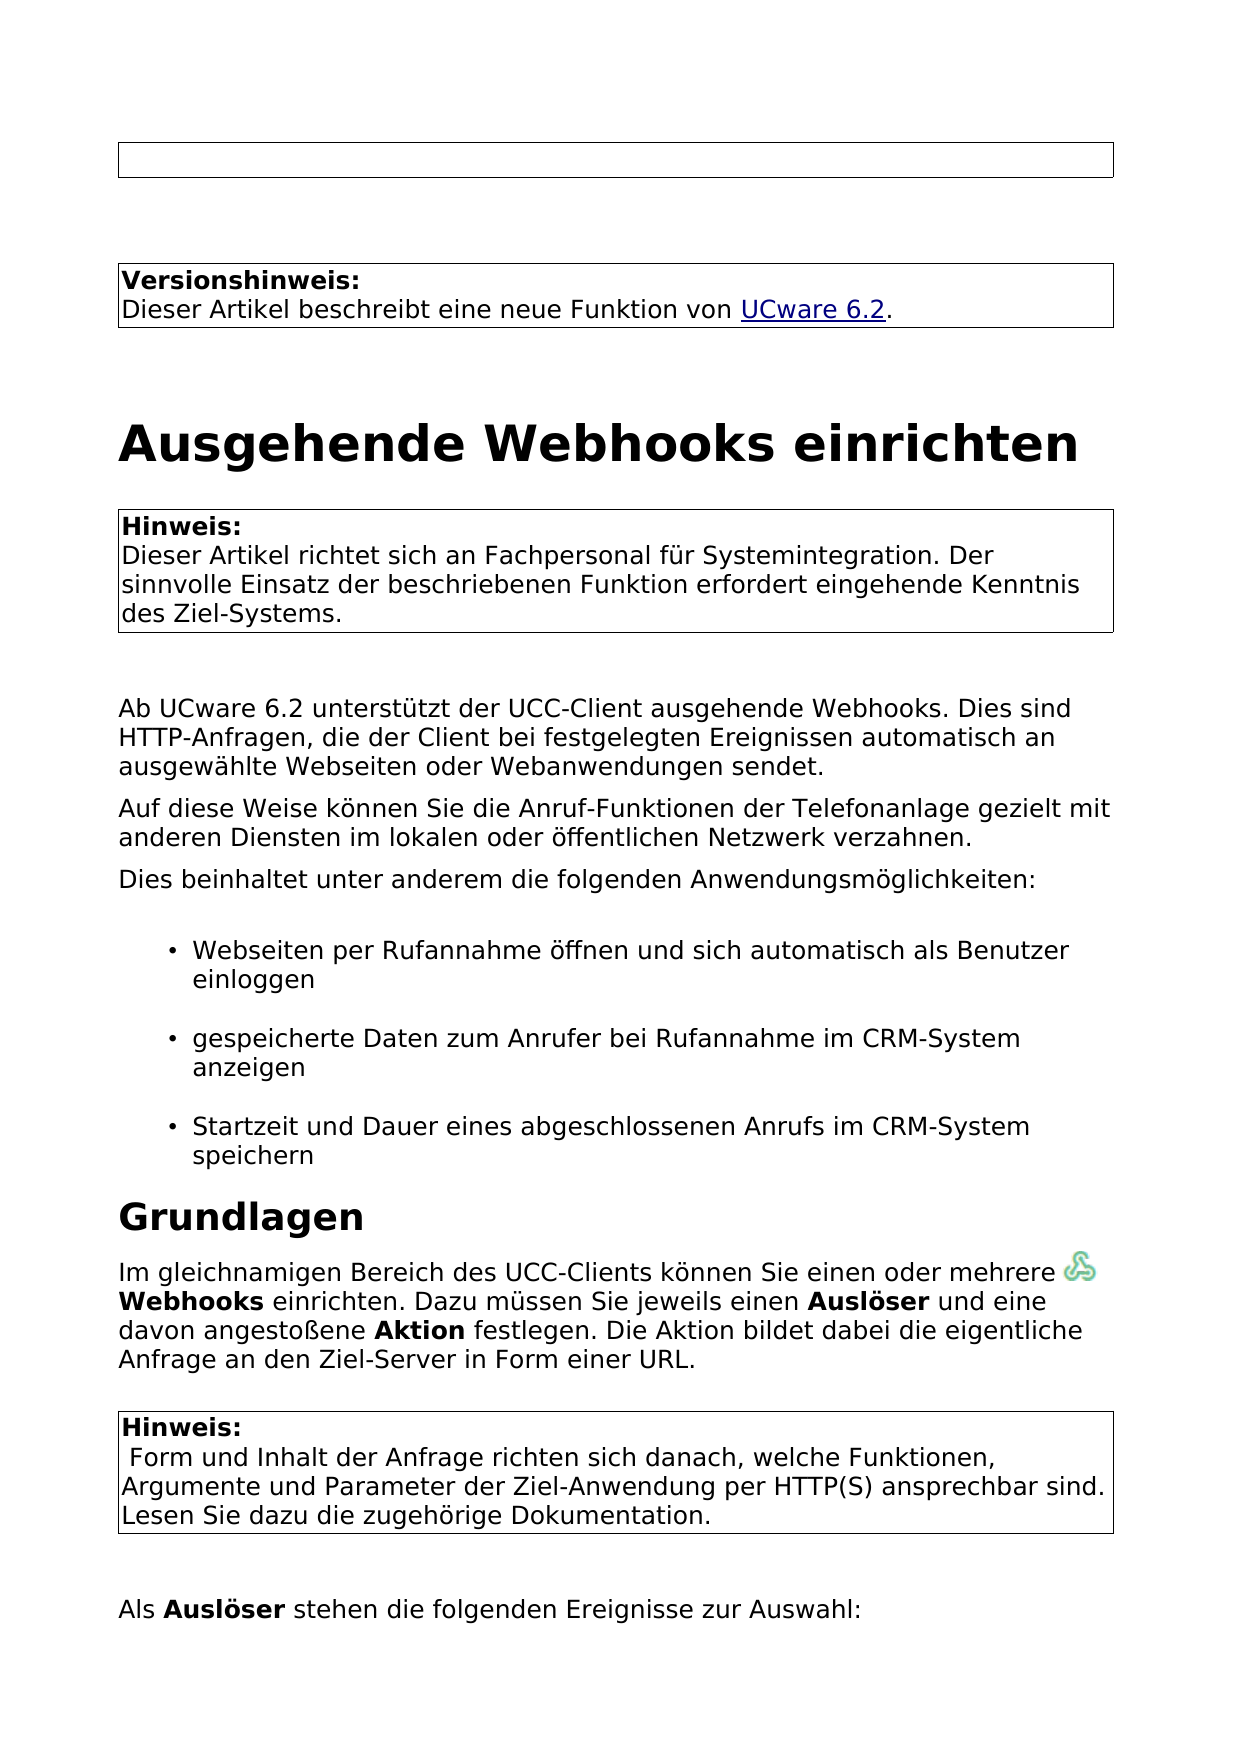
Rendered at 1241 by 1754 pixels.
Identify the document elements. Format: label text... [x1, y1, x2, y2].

text Ab UCware 6.2 unterstützt der UCC-Client ausgehende Webhooks. Dies sind HTTP-Anfragen, die der Client bei festgelegten Ereignissen automatisch an ausgewählte Webseiten oder Webanwendungen sendet. [118, 694, 1122, 782]
picture [1056, 1251, 1104, 1281]
subtitle Ausgehende Webhooks einrichten [118, 415, 1122, 473]
table_header [119, 143, 1113, 177]
table_header Hinweis: Dieser Artikel richtet sich an Fachpersonal für Systemintegration. Der sinnvolle Einsatz der beschriebenen Funktion erfordert eingehende Kenntnis des Ziel-Systems. [119, 510, 1113, 632]
list Webseiten per Rufannahme öffnen und sich automatisch als Benutzer einloggen [177, 936, 1122, 994]
text Als Auslöser stehen die folgenden Ereignisse zur Auswahl: [118, 1596, 1122, 1625]
list gespeicherte Daten zum Anrufer bei Rufannahme im CRM-System anzeigen [177, 1024, 1122, 1082]
text Dies beinhaltet unter anderem die folgenden Anwendungsmöglichkeiten: [118, 865, 1122, 894]
table_header Hinweis: Form und Inhalt der Anfrage richten sich danach, welche Funktionen, Argumente und Parameter der Ziel-Anwendung per HTTP(S) ansprechbar sind. Lesen Sie dazu die zugehörige Dokumentation. [119, 1412, 1113, 1533]
table_header Versionshinweis: Dieser Artikel beschreibt eine neue Funktion von UCware 6.2. [119, 264, 1113, 327]
text Auf diese Weise können Sie die Anruf-Funktionen der Telefonanlage gezielt mit anderen Diensten im lokalen oder öffentlichen Netzwerk verzahnen. [118, 794, 1122, 853]
subtitle Grundlagen [118, 1195, 1122, 1239]
text Im gleichnamigen Bereich des UCC-Clients können Sie einen oder mehrereWebhooks einrichten. Dazu müssen Sie jeweils einen Auslöser und eine davon angestoßene Aktion festlegen. Die Aktion bildet dabei die eigentliche Anfrage an den Ziel-Server in Form einer URL. [118, 1251, 1122, 1374]
list Startzeit und Dauer eines abgeschlossenen Anrufs im CRM-System speichern [177, 1112, 1122, 1170]
